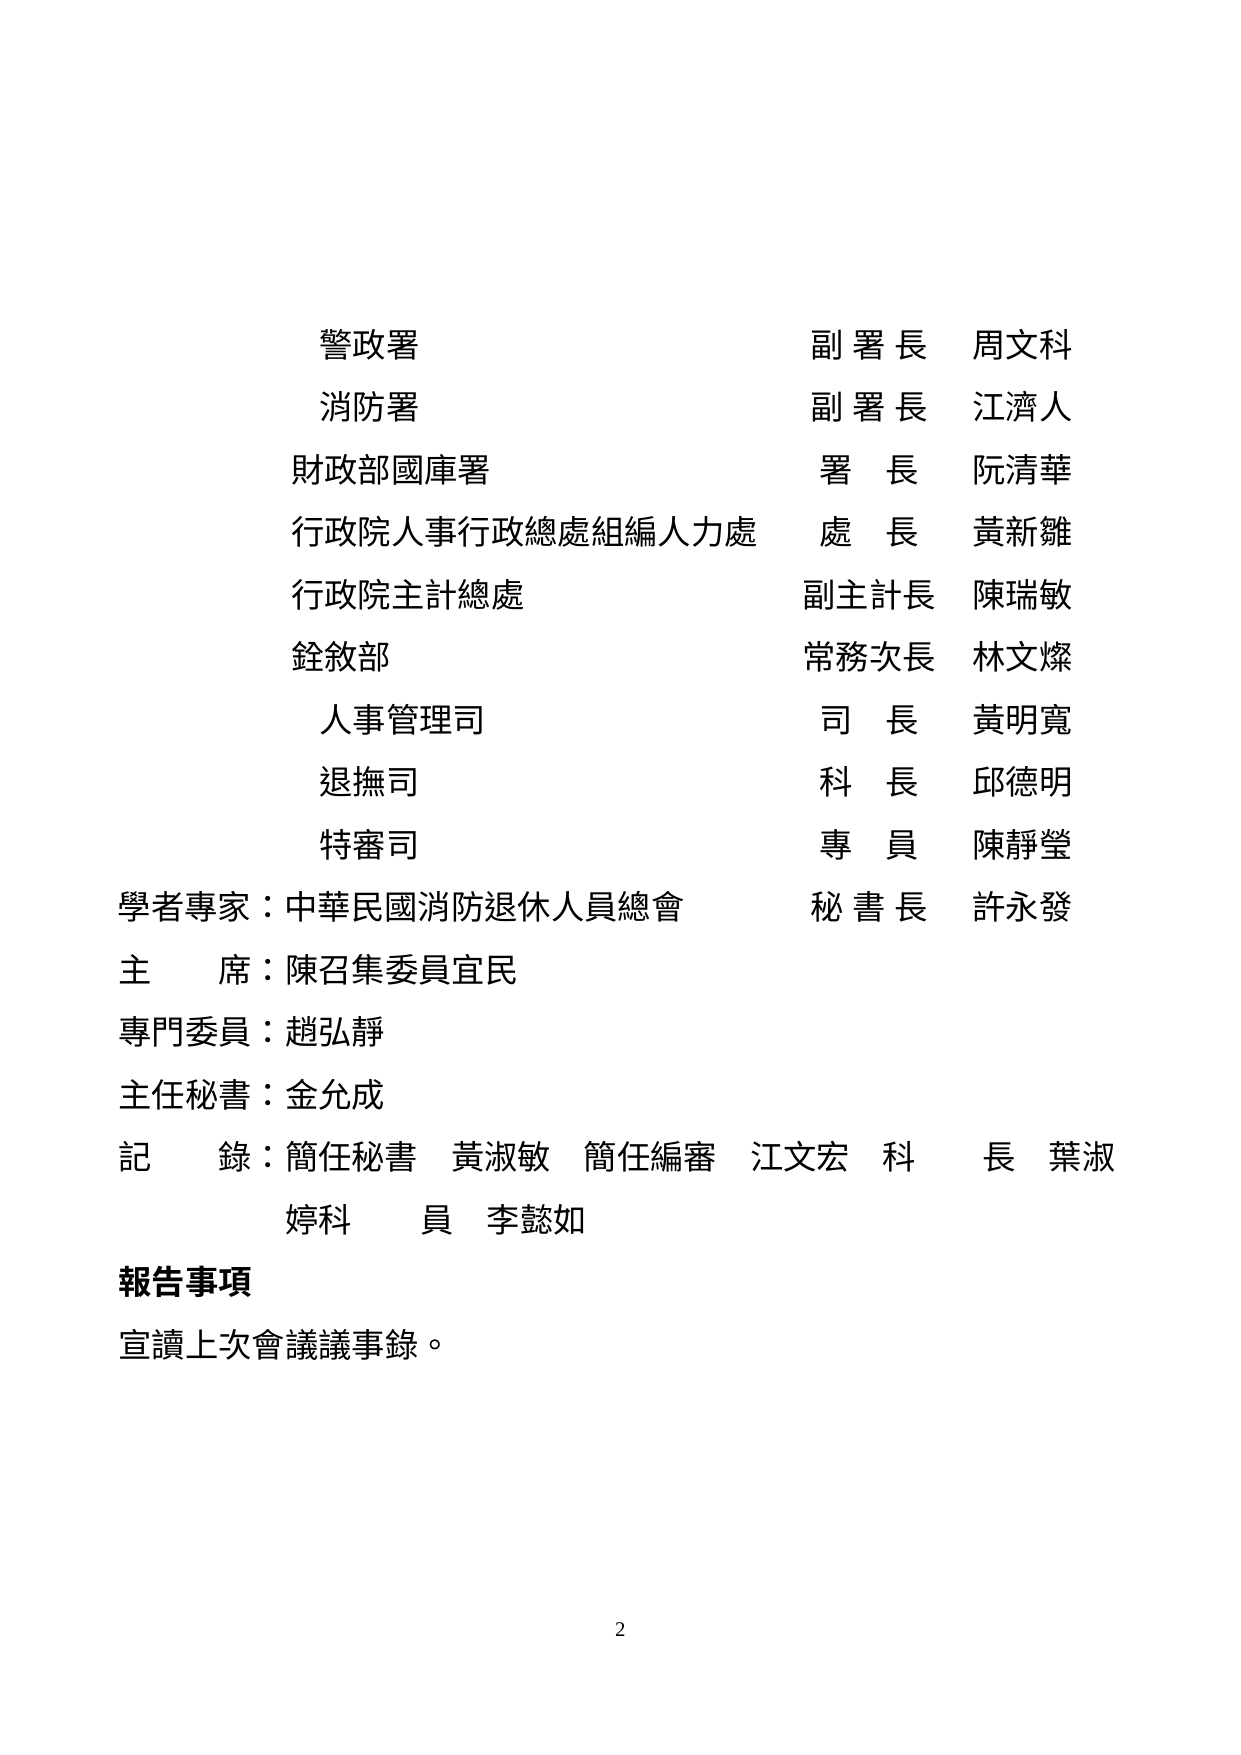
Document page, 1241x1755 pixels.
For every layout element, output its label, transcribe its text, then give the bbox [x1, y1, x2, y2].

table_cell 林文燦 [969, 614, 1119, 676]
table_cell [955, 426, 969, 488]
table_cell [955, 739, 969, 801]
table_cell [955, 551, 969, 613]
text 主任秘書：金允成 [118, 1051, 1122, 1113]
table_cell 科長 [783, 739, 955, 801]
table_cell 江濟人 [969, 364, 1119, 426]
table_cell 司長 [783, 676, 955, 738]
table_cell 行政院主計總處 [121, 551, 783, 613]
table_cell 阮清華 [969, 426, 1119, 488]
table_cell 副署長 [783, 301, 955, 363]
text 主 席：陳召集委員宜民 [118, 926, 1122, 988]
table_cell 處長 [783, 489, 955, 551]
table_cell 秘書長 [783, 864, 955, 926]
table_cell 消防署 [121, 364, 783, 426]
table_cell 黃新雛 [969, 489, 1119, 551]
table_cell 許永發 [969, 864, 1119, 926]
table_cell 陳靜瑩 [969, 801, 1119, 863]
table_cell 銓敘部 [121, 614, 783, 676]
table_cell [955, 864, 969, 926]
table_cell 署長 [783, 426, 955, 488]
table_cell [955, 614, 969, 676]
table_cell 陳瑞敏 [969, 551, 1119, 613]
table_cell [955, 801, 969, 863]
text 報告事項 [118, 1238, 1122, 1301]
table_cell 人事管理司 [121, 676, 783, 738]
table_cell [955, 676, 969, 738]
text 宣讀上次會議議事錄。 [118, 1301, 1122, 1363]
table_cell 行政院人事行政總處組編人力處 [121, 489, 783, 551]
table_cell 黃明寬 [969, 676, 1119, 738]
text 專門委員：趙弘靜 [118, 988, 1122, 1051]
table_cell 副主計長 [783, 551, 955, 613]
table_cell 周文科 [969, 301, 1119, 363]
table_cell 財政部國庫署 [121, 426, 783, 488]
table_cell 特審司 [121, 801, 783, 863]
table_cell [955, 489, 969, 551]
text 記 錄：簡任秘書 黃淑敏 簡任編審 江文宏 科 長 葉淑婷科 員 李懿如 [118, 1113, 1122, 1238]
table_cell [955, 364, 969, 426]
table_cell 副署長 [783, 364, 955, 426]
table_cell 退撫司 [121, 739, 783, 801]
table_cell [955, 301, 969, 363]
table_cell 邱德明 [969, 739, 1119, 801]
table_cell 學者專家：中華民國消防退休人員總會 [121, 864, 783, 926]
table_cell 專員 [783, 801, 955, 863]
table_cell 警政署 [121, 301, 783, 363]
table_cell 常務次長 [783, 614, 955, 676]
